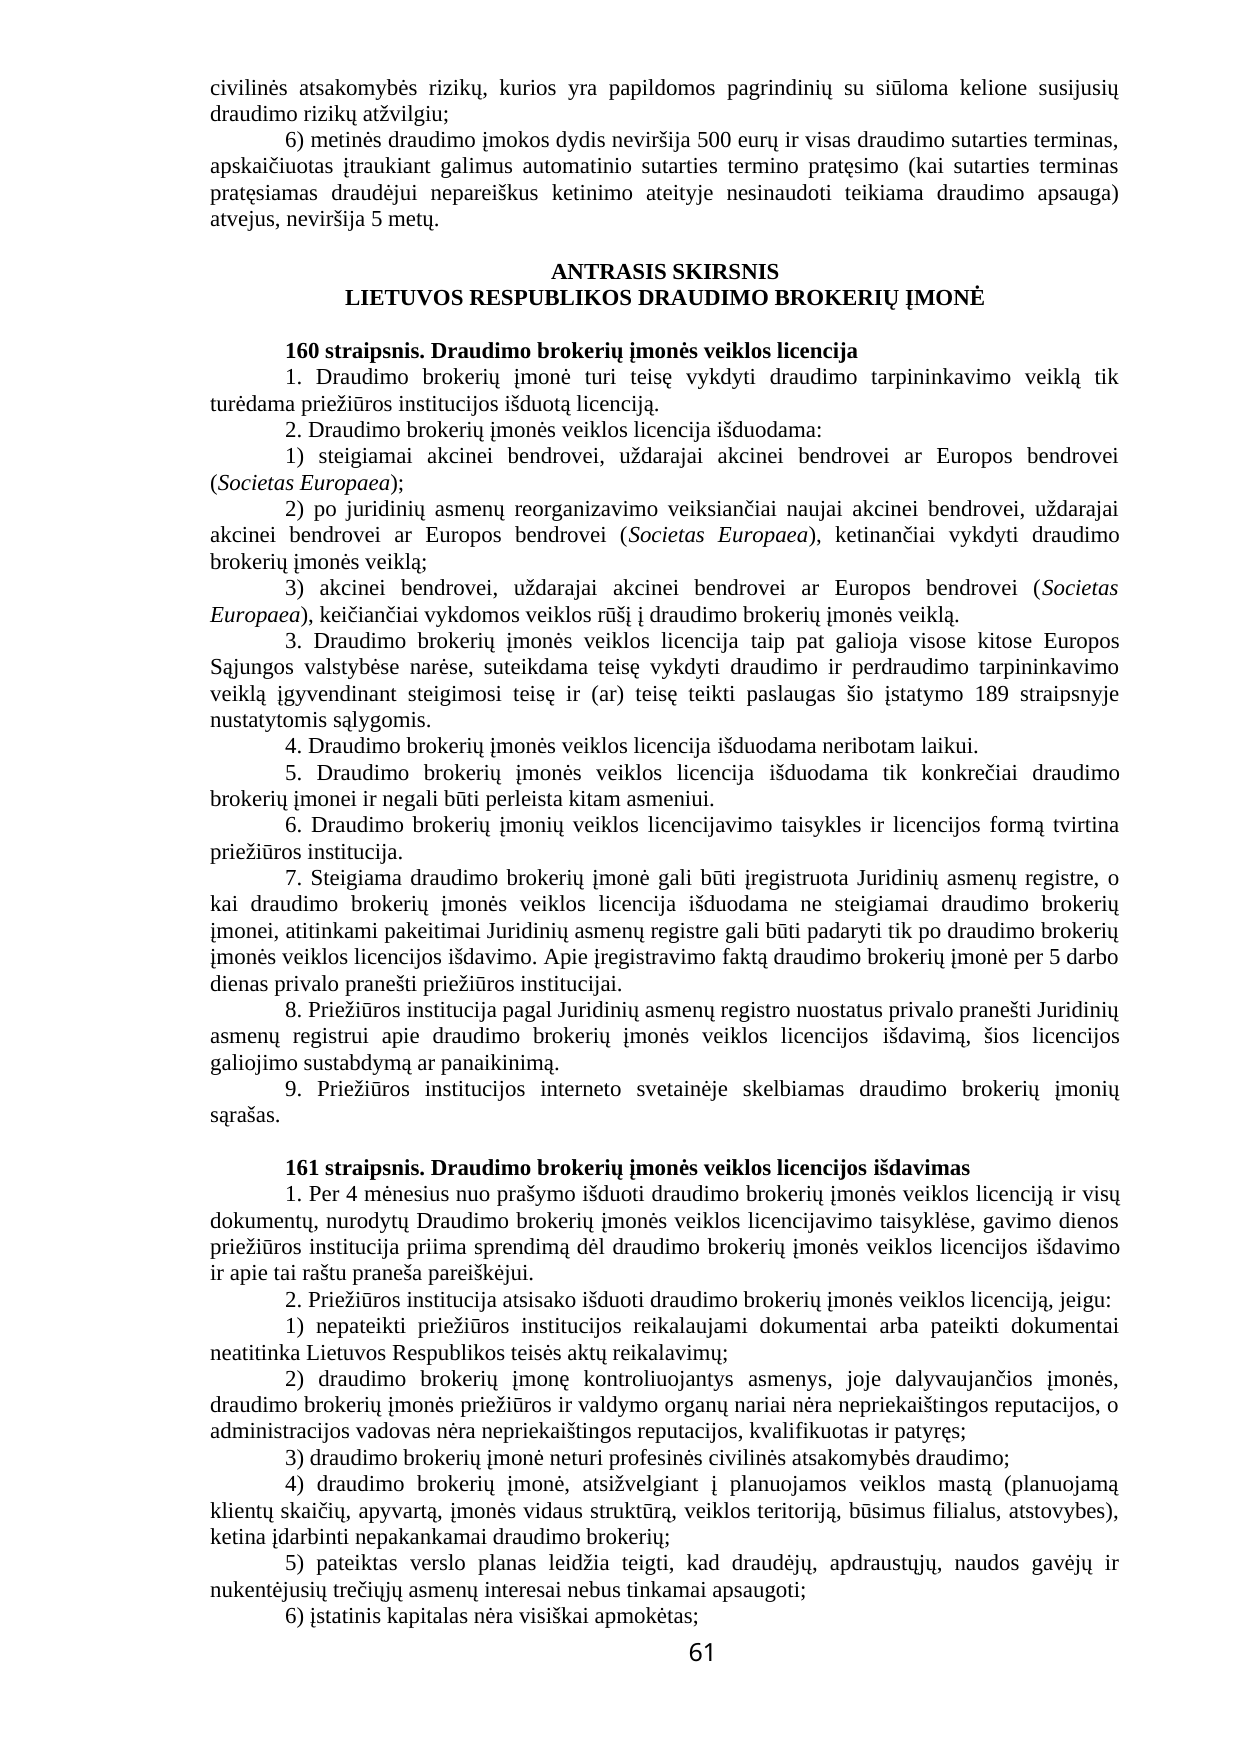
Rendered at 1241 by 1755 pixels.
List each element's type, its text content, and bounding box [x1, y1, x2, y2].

text 1) steigiamai akcinei bendrovei, uždarajai akcinei bendrovei ar Europos bendrovei (Societas Europaea); [210, 442, 1120, 495]
text 3. Draudimo brokerių įmonės veiklos licencija taip pat galioja visose kitose Europos Sąjungos valstybėse narėse, suteikdama teisę vykdyti draudimo ir perdraudimo tarpininkavimo veiklą įgyvendinant steigimosi teisę ir (ar) teisę teikti paslaugas šio įstatymo 189 straipsnyje nustatytomis sąlygomis. [210, 627, 1120, 732]
text 8. Priežiūros institucija pagal Juridinių asmenų registro nuostatus privalo pranešti Juridinių asmenų registrui apie draudimo brokerių įmonės veiklos licencijos išdavimą, šios licencijos galiojimo sustabdymą ar panaikinimą. [210, 996, 1120, 1075]
text 1. Draudimo brokerių įmonė turi teisę vykdyti draudimo tarpininkavimo veiklą tik turėdama priežiūros institucijos išduotą licenciją. [210, 363, 1120, 416]
text civilinės atsakomybės rizikų, kurios yra papildomos pagrindinių su siūloma kelione susijusių draudimo rizikų atžvilgiu; [210, 73, 1120, 126]
text 1. Per 4 mėnesius nuo prašymo išduoti draudimo brokerių įmonės veiklos licenciją ir visų dokumentų, nurodytų Draudimo brokerių įmonės veiklos licencijavimo taisyklėse, gavimo dienos priežiūros institucija priima sprendimą dėl draudimo brokerių įmonės veiklos licencijos išdavimo ir apie tai raštu praneša pareiškėjui. [210, 1180, 1120, 1286]
text 5) pateiktas verslo planas leidžia teigti, kad draudėjų, apdraustųjų, naudos gavėjų ir nukentėjusių trečiųjų asmenų interesai nebus tinkamai apsaugoti; [210, 1549, 1120, 1602]
text 6) metinės draudimo įmokos dydis neviršija 500 eurų ir visas draudimo sutarties terminas, apskaičiuotas įtraukiant galimus automatinio sutarties termino pratęsimo (kai sutarties terminas pratęsiamas draudėjui nepareiškus ketinimo ateityje nesinaudoti teikiama draudimo apsauga) atvejus, neviršija 5 metų. [210, 126, 1120, 232]
text 3) akcinei bendrovei, uždarajai akcinei bendrovei ar Europos bendrovei (Societas Europaea), keičiančiai vykdomos veiklos rūšį į draudimo brokerių įmonės veiklą. [210, 574, 1120, 627]
text 9. Priežiūros institucijos interneto svetainėje skelbiamas draudimo brokerių įmonių sąrašas. [210, 1075, 1120, 1128]
text 3) draudimo brokerių įmonė neturi profesinės civilinės atsakomybės draudimo; [210, 1444, 1120, 1470]
text 5. Draudimo brokerių įmonės veiklos licencija išduodama tik konkrečiai draudimo brokerių įmonei ir negali būti perleista kitam asmeniui. [210, 759, 1120, 811]
text 4. Draudimo brokerių įmonės veiklos licencija išduodama neribotam laikui. [210, 732, 1120, 759]
text 160 straipsnis. Draudimo brokerių įmonės veiklos licencija [210, 337, 1120, 363]
text 2) po juridinių asmenų reorganizavimo veiksiančiai naujai akcinei bendrovei, uždarajai akcinei bendrovei ar Europos bendrovei (Societas Europaea), ketinančiai vykdyti draudimo brokerių įmonės veiklą; [210, 495, 1120, 574]
text 6. Draudimo brokerių įmonių veiklos licencijavimo taisykles ir licencijos formą tvirtina priežiūros institucija. [210, 811, 1120, 864]
text ANTRASIS SKIRSNIS [210, 258, 1120, 284]
text 1) nepateikti priežiūros institucijos reikalaujami dokumentai arba pateikti dokumentai neatitinka Lietuvos Respublikos teisės aktų reikalavimų; [210, 1312, 1120, 1365]
subtitle 161 straipsnis. Draudimo brokerių įmonės veiklos licencijos išdavimas [210, 1154, 1120, 1180]
text 6) įstatinis kapitalas nėra visiškai apmokėtas; [210, 1602, 1120, 1628]
text 2) draudimo brokerių įmonę kontroliuojantys asmenys, joje dalyvaujančios įmonės, draudimo brokerių įmonės priežiūros ir valdymo organų nariai nėra nepriekaištingos reputacijos, o administracijos vadovas nėra nepriekaištingos reputacijos, kvalifikuotas ir patyręs; [210, 1365, 1120, 1444]
text LIETUVOS RESPUBLIKOS DRAUDIMO BROKERIŲ ĮMONĖ [210, 284, 1120, 311]
text 2. Draudimo brokerių įmonės veiklos licencija išduodama: [210, 416, 1120, 442]
text 4) draudimo brokerių įmonė, atsižvelgiant į planuojamos veiklos mastą (planuojamą klientų skaičių, apyvartą, įmonės vidaus struktūrą, veiklos teritoriją, būsimus filialus, atstovybes), ketina įdarbinti nepakankamai draudimo brokerių; [210, 1470, 1120, 1549]
text 7. Steigiama draudimo brokerių įmonė gali būti įregistruota Juridinių asmenų registre, o kai draudimo brokerių įmonės veiklos licencija išduodama ne steigiamai draudimo brokerių įmonei, atitinkami pakeitimai Juridinių asmenų registre gali būti padaryti tik po draudimo brokerių įmonės veiklos licencijos išdavimo. Apie įregistravimo faktą draudimo brokerių įmonė per 5 darbo dienas privalo pranešti priežiūros institucijai. [210, 864, 1120, 996]
text 2. Priežiūros institucija atsisako išduoti draudimo brokerių įmonės veiklos licenciją, jeigu: [210, 1286, 1120, 1312]
